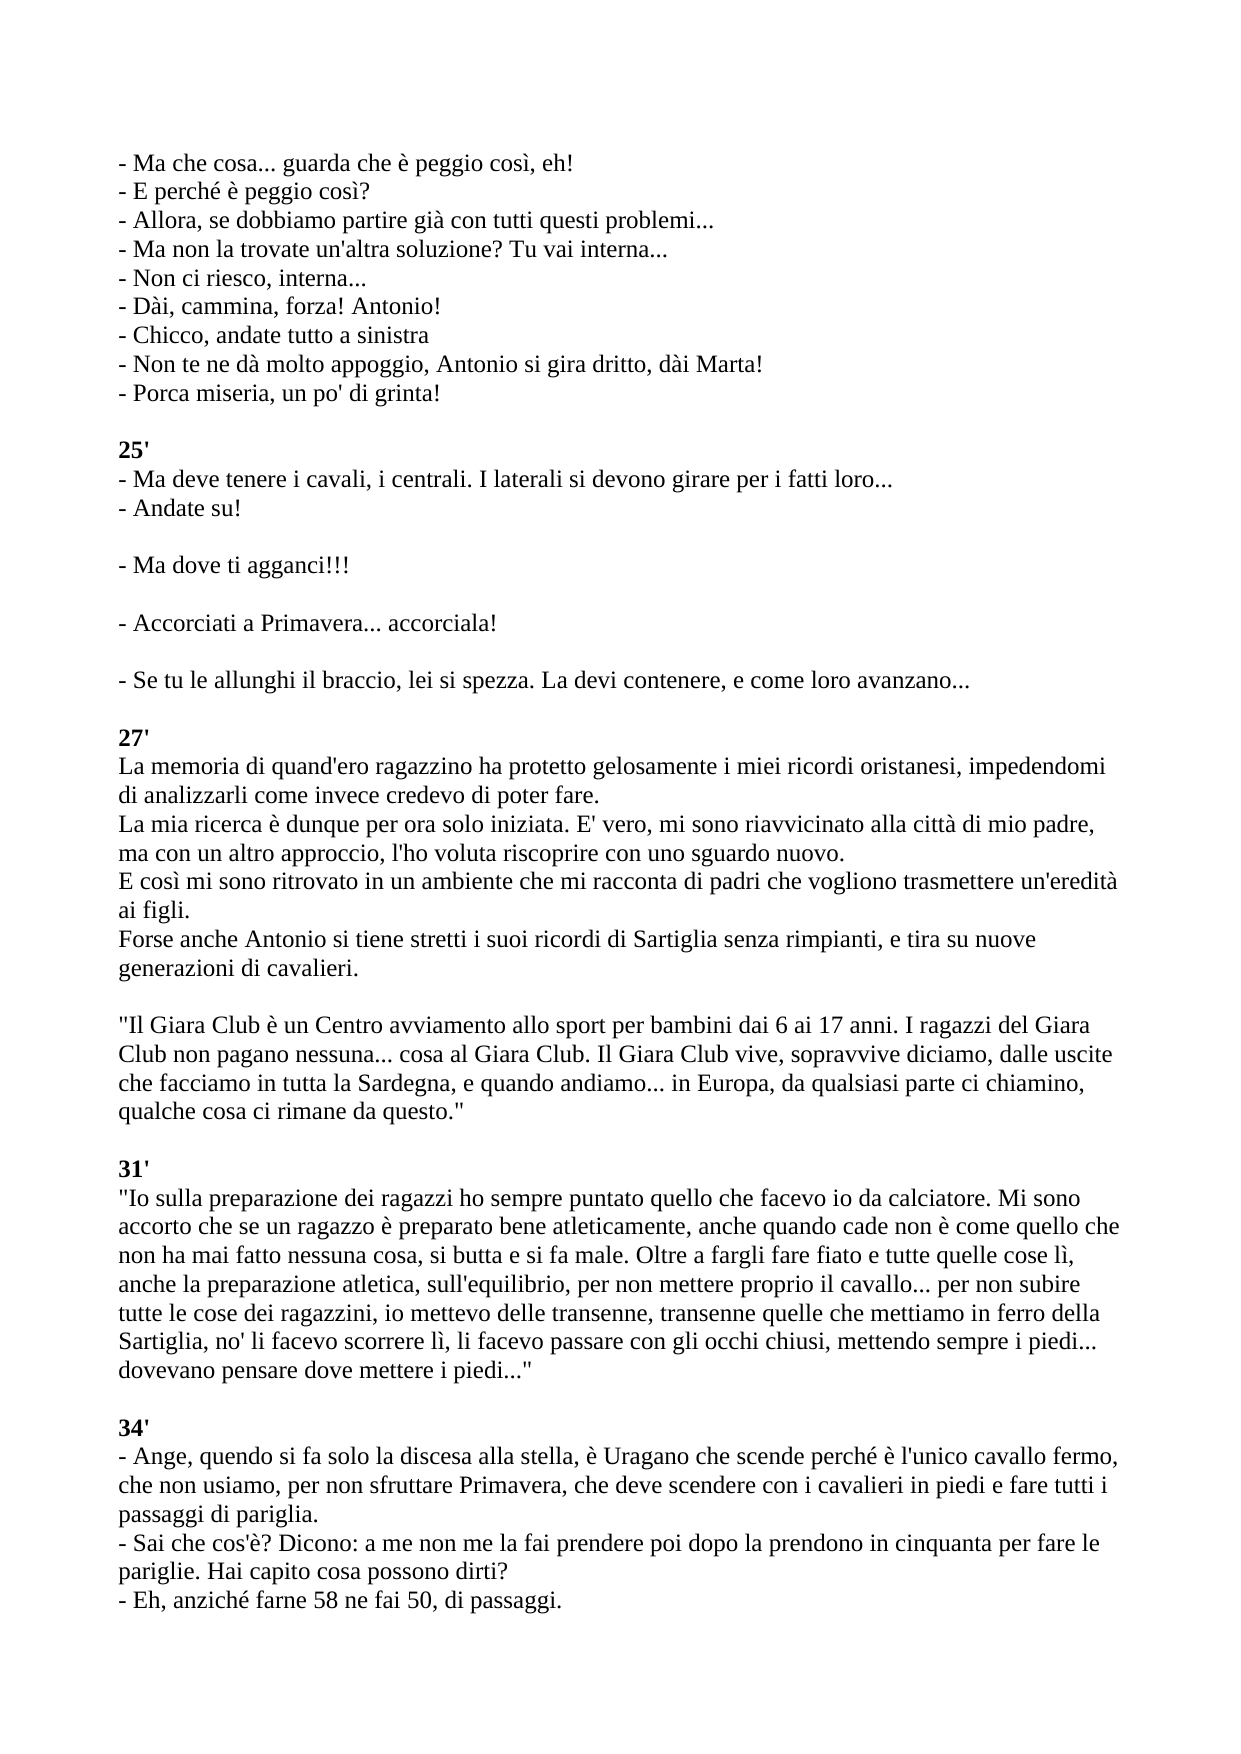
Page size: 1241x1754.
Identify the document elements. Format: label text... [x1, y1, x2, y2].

text La mia ricerca è dunque per ora solo iniziata. E' vero, mi sono riavvicinato alla città di mio padre, ma con un altro approccio, l'ho voluta riscoprire con uno sguardo nuovo. [118, 809, 1122, 866]
text - Sai che cos'è? Dicono: a me non me la fai prendere poi dopo la prendono in cinquanta per fare le pariglie. Hai capito cosa possono dirti? [118, 1528, 1122, 1585]
text E così mi sono ritrovato in un ambiente che mi racconta di padri che vogliono trasmettere un'eredità ai figli. [118, 866, 1122, 924]
text - Ma che cosa... guarda che è peggio così, eh! [118, 148, 1122, 176]
text - Dài, cammina, forza! Antonio! [118, 291, 1122, 320]
text La memoria di quand'ero ragazzino ha protetto gelosamente i miei ricordi oristanesi, impedendomi di analizzarli come invece credevo di poter fare. [118, 751, 1122, 809]
text - Non te ne dà molto appoggio, Antonio si gira dritto, dài Marta! [118, 349, 1122, 378]
text - Eh, anziché farne 58 ne fai 50, di passaggi. [118, 1585, 1122, 1614]
text - Allora, se dobbiamo partire già con tutti questi problemi... [118, 205, 1122, 234]
text 34' [118, 1413, 1122, 1441]
text "Il Giara Club è un Centro avviamento allo sport per bambini dai 6 ai 17 anni. I ragazzi del Giara Club non pagano nessuna... cosa al Giara Club. Il Giara Club vive, sopravvive diciamo, dalle uscite che facciamo in tutta la Sardegna, e quando andiamo... in Europa, da qualsiasi parte ci chiamino, qualche cosa ci rimane da questo." [118, 1010, 1122, 1125]
text - Accorciati a Primavera... accorciala! [118, 608, 1122, 636]
text - Chicco, andate tutto a sinistra [118, 320, 1122, 349]
text - Non ci riesco, interna... [118, 263, 1122, 291]
text - Ma deve tenere i cavali, i centrali. I laterali si devono girare per i fatti loro... [118, 464, 1122, 493]
text 25' [118, 435, 1122, 464]
text - Porca miseria, un po' di grinta! [118, 378, 1122, 406]
text - Se tu le allunghi il braccio, lei si spezza. La devi contenere, e come loro avanzano... [118, 665, 1122, 694]
text 31' [118, 1154, 1122, 1183]
text - Ma non la trovate un'altra soluzione? Tu vai interna... [118, 234, 1122, 263]
text - E perché è peggio così? [118, 176, 1122, 205]
text - Ma dove ti agganci!!! [118, 550, 1122, 579]
text Forse anche Antonio si tiene stretti i suoi ricordi di Sartiglia senza rimpianti, e tira su nuove generazioni di cavalieri. [118, 924, 1122, 981]
text - Andate su! [118, 493, 1122, 521]
text "Io sulla preparazione dei ragazzi ho sempre puntato quello che facevo io da calciatore. Mi sono accorto che se un ragazzo è preparato bene atleticamente, anche quando cade non è come quello che non ha mai fatto nessuna cosa, si butta e si fa male. Oltre a fargli fare fiato e tutte quelle cose lì, anche la preparazione atletica, sull'equilibrio, per non mettere proprio il cavallo... per non subire tutte le cose dei ragazzini, io mettevo delle transenne, transenne quelle che mettiamo in ferro della Sartiglia, no' li facevo scorrere lì, li facevo passare con gli occhi chiusi, mettendo sempre i piedi... dovevano pensare dove mettere i piedi..." [118, 1183, 1122, 1384]
text 27' [118, 723, 1122, 751]
text - Ange, quendo si fa solo la discesa alla stella, è Uragano che scende perché è l'unico cavallo fermo, che non usiamo, per non sfruttare Primavera, che deve scendere con i cavalieri in piedi e fare tutti i passaggi di pariglia. [118, 1441, 1122, 1528]
